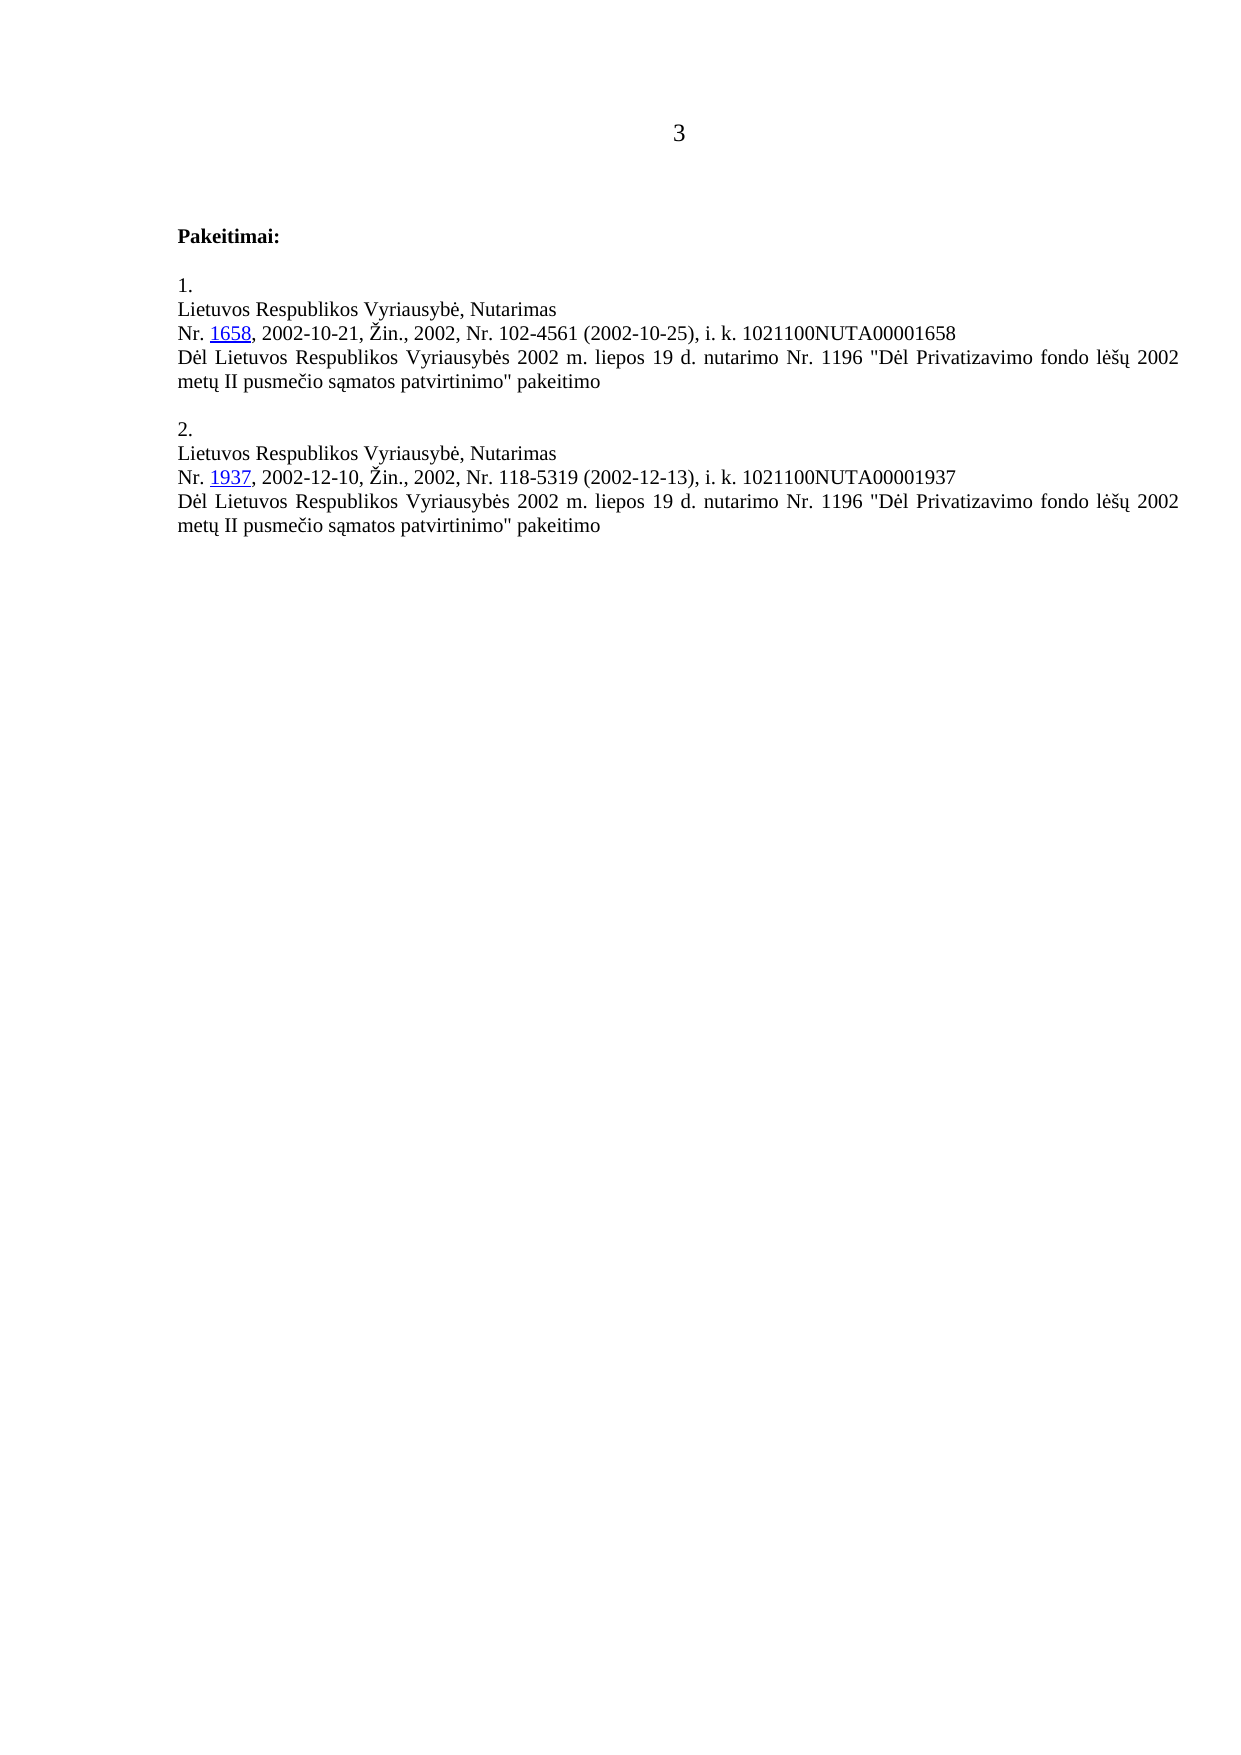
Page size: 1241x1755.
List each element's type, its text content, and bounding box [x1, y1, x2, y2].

text Dėl Lietuvos Respublikos Vyriausybės 2002 m. liepos 19 d. nutarimo Nr. 1196 "Dėl Privatizavimo fondo lėšų 2002 metų II pusmečio sąmatos patvirtinimo" pakeitimo [177, 345, 1181, 393]
text Lietuvos Respublikos Vyriausybė, Nutarimas [177, 441, 1181, 465]
text Nr. 1937, 2002-12-10, Žin., 2002, Nr. 118-5319 (2002-12-13), i. k. 1021100NUTA00001937 [177, 465, 1181, 489]
text Nr. 1658, 2002-10-21, Žin., 2002, Nr. 102-4561 (2002-10-25), i. k. 1021100NUTA00001658 [177, 321, 1181, 345]
text Pakeitimai: [177, 224, 1181, 248]
text 1. [177, 273, 1181, 297]
text Dėl Lietuvos Respublikos Vyriausybės 2002 m. liepos 19 d. nutarimo Nr. 1196 "Dėl Privatizavimo fondo lėšų 2002 metų II pusmečio sąmatos patvirtinimo" pakeitimo [177, 489, 1181, 537]
text Lietuvos Respublikos Vyriausybė, Nutarimas [177, 297, 1181, 321]
text 2. [177, 417, 1181, 441]
